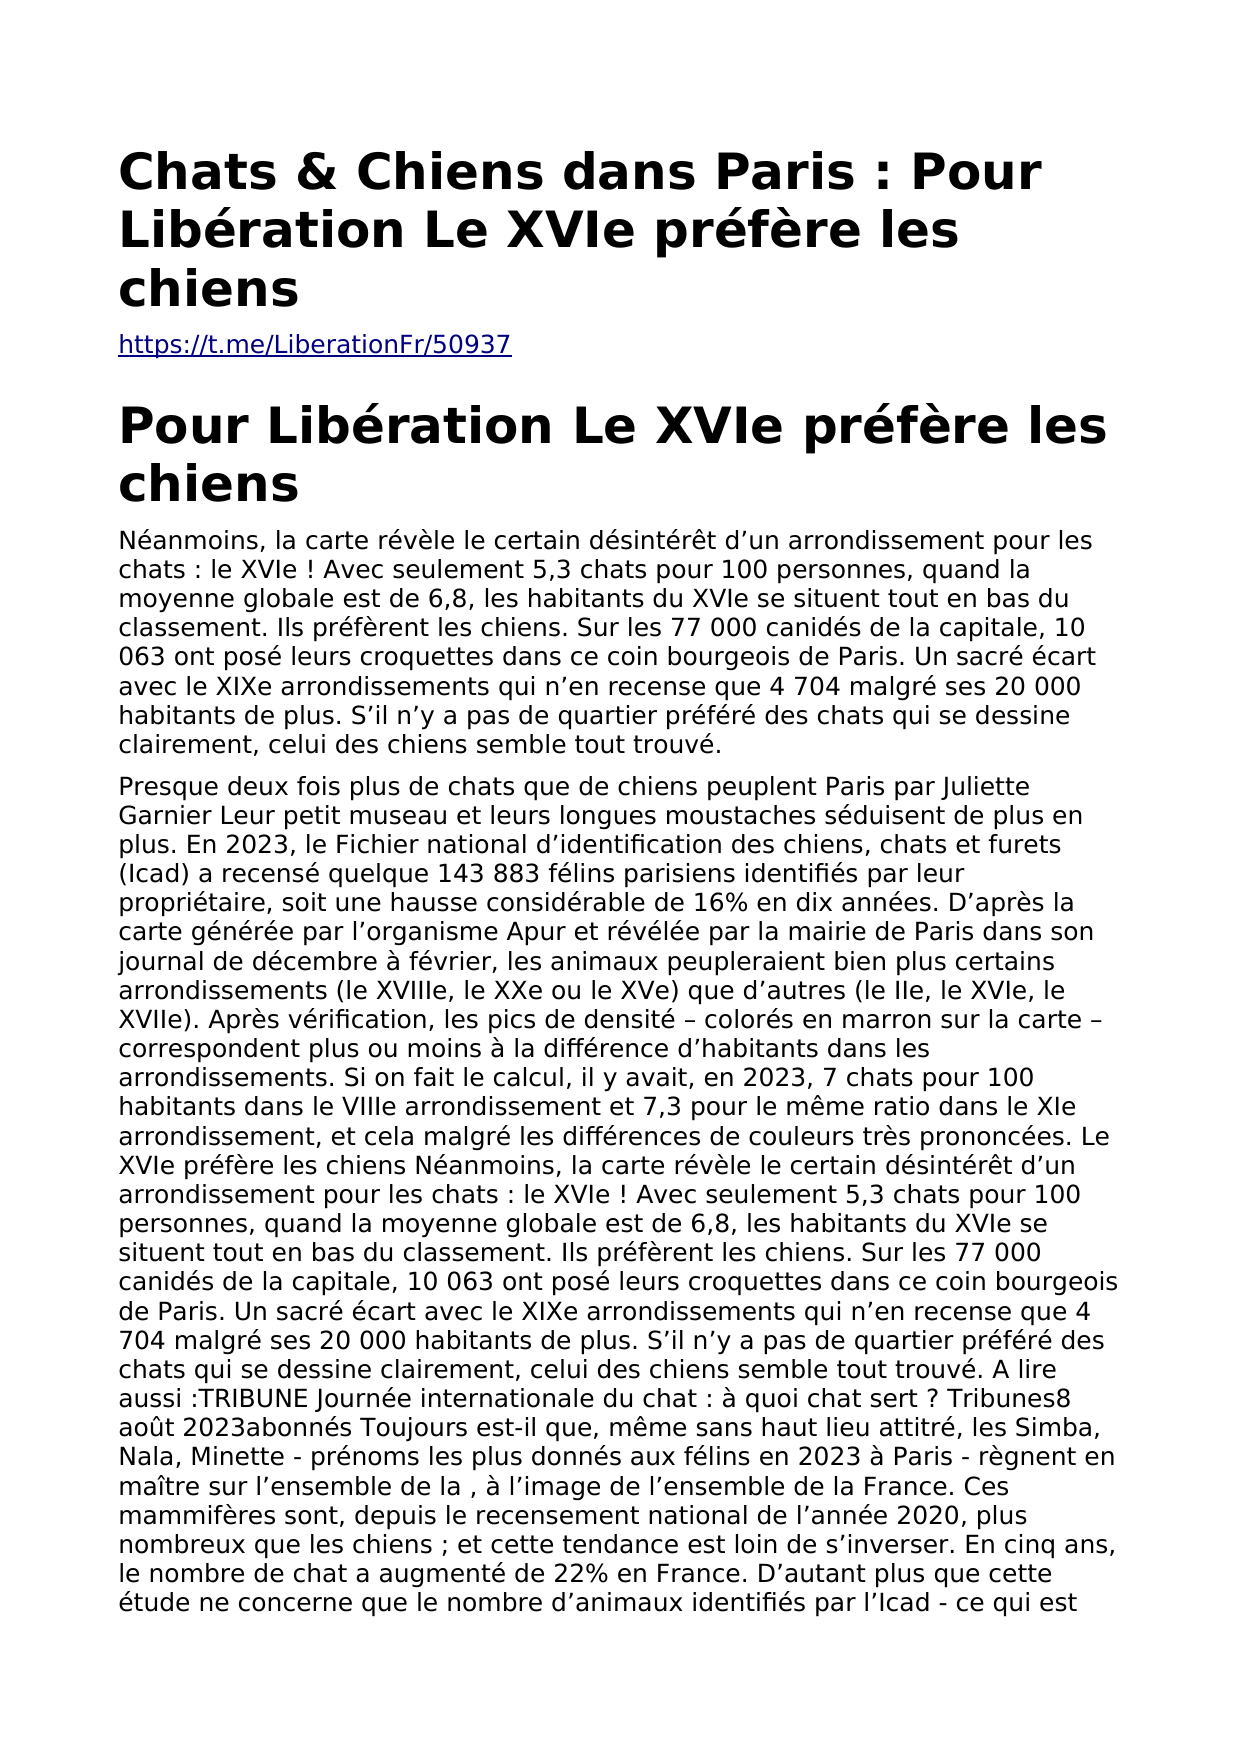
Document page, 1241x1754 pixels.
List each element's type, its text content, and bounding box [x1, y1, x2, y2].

subtitle Pour Libération Le XVIe préfère les chiens [118, 397, 1122, 513]
text https://t.me/LiberationFr/50937 [118, 330, 1122, 359]
subtitle Chats & Chiens dans Paris : Pour Libération Le XVIe préfère les chiens [118, 143, 1122, 318]
text Presque deux fois plus de chats que de chiens peuplent Paris par Juliette Garnier Leur petit museau et leurs longues moustaches séduisent de plus en plus. En 2023, le Fichier national d’identification des chiens, chats et furets (Icad) a recensé quelque 143 883 félins parisiens identifiés par leur propriétaire, soit une hausse considérable de 16% en dix années. D’après la carte générée par l’organisme Apur et révélée par la mairie de Paris dans son journal de décembre à février, les animaux peupleraient bien plus certains arrondissements (le XVIIIe, le XXe ou le XVe) que d’autres (le IIe, le XVIe, le XVIIe). Après vérification, les pics de densité – colorés en marron sur la carte – correspondent plus ou moins à la différence d’habitants dans les arrondissements. Si on fait le calcul, il y avait, en 2023, 7 chats pour 100 habitants dans le VIIIe arrondissement et 7,3 pour le même ratio dans le XIe arrondissement, et cela malgré les différences de couleurs très prononcées. Le XVIe préfère les chiens Néanmoins, la carte révèle le certain désintérêt d’un arrondissement pour les chats : le XVIe ! Avec seulement 5,3 chats pour 100 personnes, quand la moyenne globale est de 6,8, les habitants du XVIe se situent tout en bas du classement. Ils préfèrent les chiens. Sur les 77 000 canidés de la capitale, 10 063 ont posé leurs croquettes dans ce coin bourgeois de Paris. Un sacré écart avec le XIXe arrondissements qui n’en recense que 4 704 malgré ses 20 000 habitants de plus. S’il n’y a pas de quartier préféré des chats qui se dessine clairement, celui des chiens semble tout trouvé. A lire aussi :TRIBUNE Journée internationale du chat : à quoi chat sert ? Tribunes8 août 2023abonnés Toujours est-il que, même sans haut lieu attitré, les Simba, Nala, Minette - prénoms les plus donnés aux félins en 2023 à Paris - règnent en maître sur l’ensemble de la , à l’image de l’ensemble de la France. Ces mammifères sont, depuis le recensement national de l’année 2020, plus nombreux que les chiens ; et cette tendance est loin de s’inverser. En cinq ans, le nombre de chat a augmenté de 22% en France. D’autant plus que cette étude ne concerne que le nombre d’animaux identifiés par l’Icad - ce qui est [118, 772, 1122, 1618]
text Néanmoins, la carte révèle le certain désintérêt d’un arrondissement pour les chats : le XVIe ! Avec seulement 5,3 chats pour 100 personnes, quand la moyenne globale est de 6,8, les habitants du XVIe se situent tout en bas du classement. Ils préfèrent les chiens. Sur les 77 000 canidés de la capitale, 10 063 ont posé leurs croquettes dans ce coin bourgeois de Paris. Un sacré écart avec le XIXe arrondissements qui n’en recense que 4 704 malgré ses 20 000 habitants de plus. S’il n’y a pas de quartier préféré des chats qui se dessine clairement, celui des chiens semble tout trouvé. [118, 526, 1122, 759]
